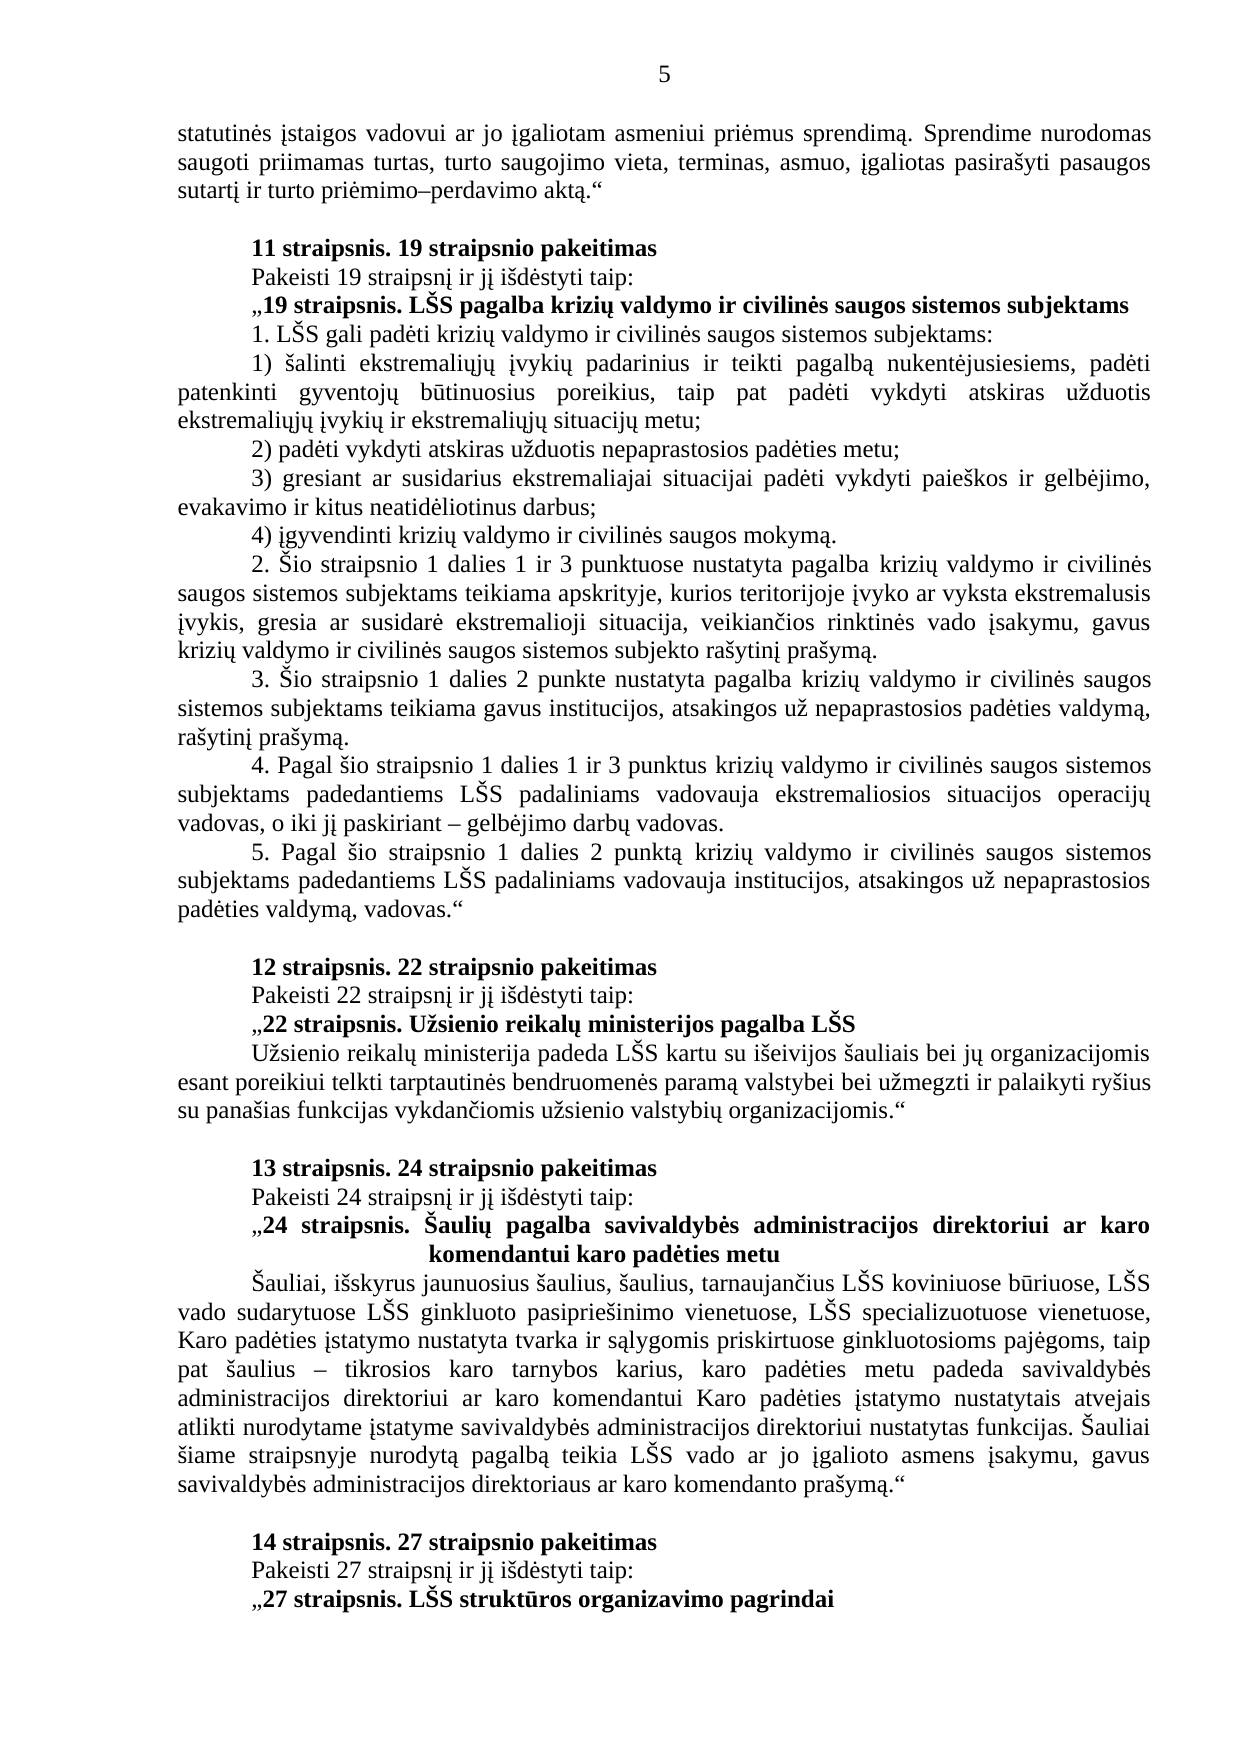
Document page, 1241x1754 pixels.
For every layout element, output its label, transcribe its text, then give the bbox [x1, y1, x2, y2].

text 3. Šio straipsnio 1 dalies 2 punkte nustatyta pagalba krizių valdymo ir civilinės saugos sistemos subjektams teikiama gavus institucijos, atsakingos už nepaprastosios padėties valdymą, rašytinį prašymą. [177, 664, 1152, 751]
text 11 straipsnis. 19 straipsnio pakeitimas [177, 233, 1152, 262]
text „24 straipsnis. Šaulių pagalba savivaldybės administracijos direktoriui ar karo komendantui karo padėties metu [251, 1211, 1152, 1268]
text „22 straipsnis. Užsienio reikalų ministerijos pagalba LŠS [177, 1009, 1152, 1038]
text Pakeisti 24 straipsnį ir jį išdėstyti taip: [177, 1182, 1152, 1211]
text 4. Pagal šio straipsnio 1 dalies 1 ir 3 punktus krizių valdymo ir civilinės saugos sistemos subjektams padedantiems LŠS padaliniams vadovauja ekstremaliosios situacijos operacijų vadovas, o iki jį paskiriant – gelbėjimo darbų vadovas. [177, 751, 1152, 837]
text „19 straipsnis. LŠS pagalba krizių valdymo ir civilinės saugos sistemos subjektams [177, 291, 1152, 319]
text 12 straipsnis. 22 straipsnio pakeitimas [177, 952, 1152, 981]
text „27 straipsnis. LŠS struktūros organizavimo pagrindai [177, 1584, 1152, 1613]
text Pakeisti 19 straipsnį ir jį išdėstyti taip: [177, 262, 1152, 291]
text 3) gresiant ar susidarius ekstremaliajai situacijai padėti vykdyti paieškos ir gelbėjimo, evakavimo ir kitus neatidėliotinus darbus; [177, 463, 1152, 521]
text 14 straipsnis. 27 straipsnio pakeitimas [177, 1527, 1152, 1556]
text 13 straipsnis. 24 straipsnio pakeitimas [177, 1153, 1152, 1182]
text 2. Šio straipsnio 1 dalies 1 ir 3 punktuose nustatyta pagalba krizių valdymo ir civilinės saugos sistemos subjektams teikiama apskrityje, kurios teritorijoje įvyko ar vyksta ekstremalusis įvykis, gresia ar susidarė ekstremalioji situacija, veikiančios rinktinės vado įsakymu, gavus krizių valdymo ir civilinės saugos sistemos subjekto rašytinį prašymą. [177, 549, 1152, 664]
text 1. LŠS gali padėti krizių valdymo ir civilinės saugos sistemos subjektams: [177, 319, 1152, 348]
text 2) padėti vykdyti atskiras užduotis nepaprastosios padėties metu; [177, 434, 1152, 463]
text 4) įgyvendinti krizių valdymo ir civilinės saugos mokymą. [177, 521, 1152, 549]
text Pakeisti 22 straipsnį ir jį išdėstyti taip: [177, 981, 1152, 1009]
text Užsienio reikalų ministerija padeda LŠS kartu su išeivijos šauliais bei jų organizacijomis esant poreikiui telkti tarptautinės bendruomenės paramą valstybei bei užmegzti ir palaikyti ryšius su panašias funkcijas vykdančiomis užsienio valstybių organizacijomis.“ [177, 1038, 1152, 1124]
text Pakeisti 27 straipsnį ir jį išdėstyti taip: [177, 1556, 1152, 1584]
text 5. Pagal šio straipsnio 1 dalies 2 punktą krizių valdymo ir civilinės saugos sistemos subjektams padedantiems LŠS padaliniams vadovauja institucijos, atsakingos už nepaprastosios padėties valdymą, vadovas.“ [177, 837, 1152, 923]
text statutinės įstaigos vadovui ar jo įgaliotam asmeniui priėmus sprendimą. Sprendime nurodomas saugoti priimamas turtas, turto saugojimo vieta, terminas, asmuo, įgaliotas pasirašyti pasaugos sutartį ir turto priėmimo–perdavimo aktą.“ [177, 118, 1152, 204]
text Šauliai, išskyrus jaunuosius šaulius, šaulius, tarnaujančius LŠS koviniuose būriuose, LŠS vado sudarytuose LŠS ginkluoto pasipriešinimo vienetuose, LŠS specializuotuose vienetuose, Karo padėties įstatymo nustatyta tvarka ir sąlygomis priskirtuose ginkluotosioms pajėgoms, taip pat šaulius – tikrosios karo tarnybos karius, karo padėties metu padeda savivaldybės administracijos direktoriui ar karo komendantui Karo padėties įstatymo nustatytais atvejais atlikti nurodytame įstatyme savivaldybės administracijos direktoriui nustatytas funkcijas. Šauliai šiame straipsnyje nurodytą pagalbą teikia LŠS vado ar jo įgalioto asmens įsakymu, gavus savivaldybės administracijos direktoriaus ar karo komendanto prašymą.“ [177, 1268, 1152, 1498]
text 1) šalinti ekstremaliųjų įvykių padarinius ir teikti pagalbą nukentėjusiesiems, padėti patenkinti gyventojų būtinuosius poreikius, taip pat padėti vykdyti atskiras užduotis ekstremaliųjų įvykių ir ekstremaliųjų situacijų metu; [177, 348, 1152, 434]
